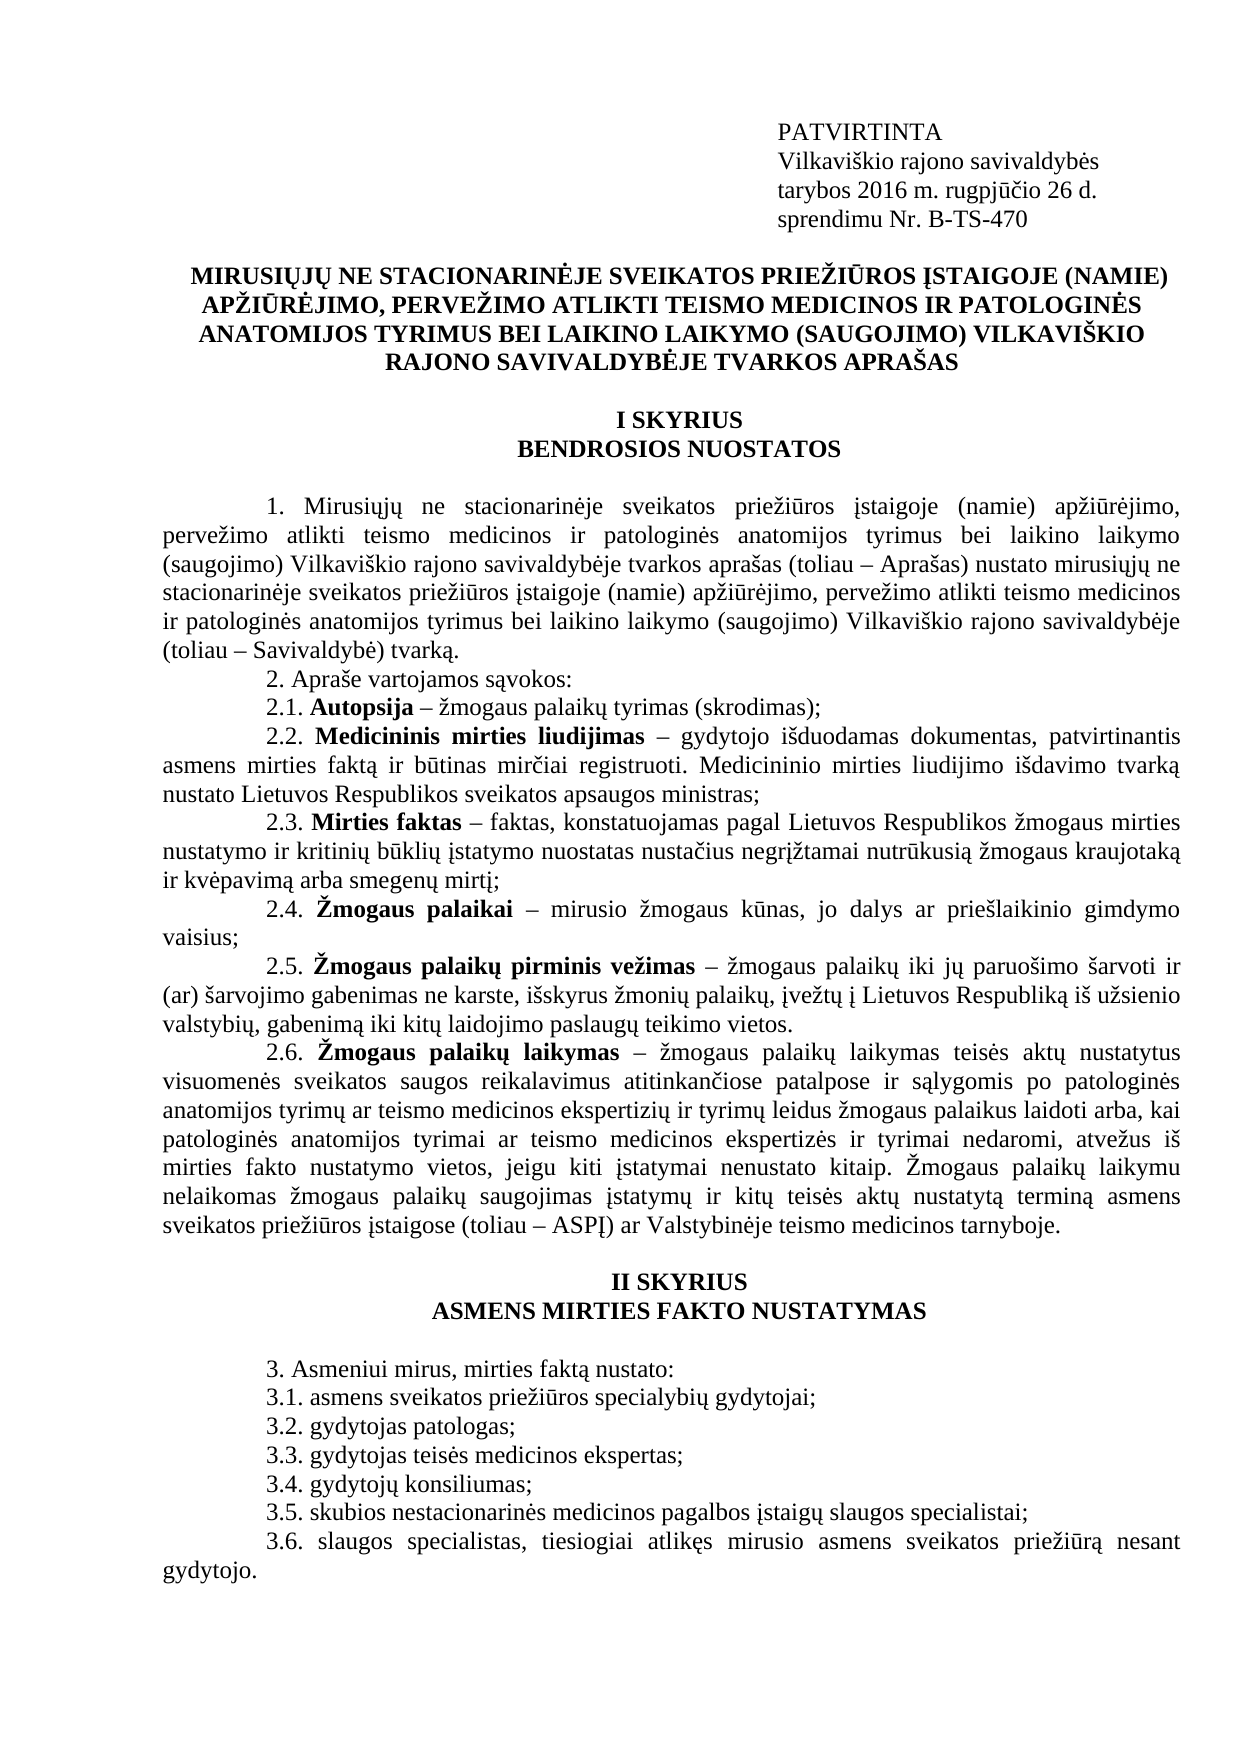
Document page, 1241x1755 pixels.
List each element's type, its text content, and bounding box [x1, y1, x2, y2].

text BENDROSIOS NUOSTATOS [177, 434, 1181, 462]
text 2.4. Žmogaus palaikai – mirusio žmogaus kūnas, jo dalys ar priešlaikinio gimdymo vaisius; [162, 894, 1181, 951]
text tarybos 2016 m. rugpjūčio 26 d. [702, 175, 1181, 204]
text 3.3. gydytojas teisės medicinos ekspertas; [162, 1440, 1181, 1469]
text 2. Apraše vartojamos sąvokos: [162, 664, 1181, 692]
text PATVIRTINTA [702, 117, 1181, 146]
text 3.5. skubios nestacionarinės medicinos pagalbos įstaigų slaugos specialistai; [162, 1497, 1181, 1526]
text 2.3. Mirties faktas – faktas, konstatuojamas pagal Lietuvos Respublikos žmogaus mirties nustatymo ir kritinių būklių įstatymo nuostatas nustačius negrįžtamai nutrūkusią žmogaus kraujotaką ir kvėpavimą arba smegenų mirtį; [162, 807, 1181, 894]
text 1. Mirusiųjų ne stacionarinėje sveikatos priežiūros įstaigoje (namie) apžiūrėjimo, pervežimo atlikti teismo medicinos ir patologinės anatomijos tyrimus bei laikino laikymo (saugojimo) Vilkaviškio rajono savivaldybėje tvarkos aprašas (toliau – Aprašas) nustato mirusiųjų ne stacionarinėje sveikatos priežiūros įstaigoje (namie) apžiūrėjimo, pervežimo atlikti teismo medicinos ir patologinės anatomijos tyrimus bei laikino laikymo (saugojimo) Vilkaviškio rajono savivaldybėje (toliau – Savivaldybė) tvarką. [162, 491, 1181, 664]
text 3.1. asmens sveikatos priežiūros specialybių gydytojai; [162, 1382, 1181, 1411]
text II SKYRIUS [177, 1267, 1181, 1296]
text 3.6. slaugos specialistas, tiesiogiai atlikęs mirusio asmens sveikatos priežiūrą nesant gydytojo. [162, 1526, 1181, 1584]
text 2.6. Žmogaus palaikų laikymas – žmogaus palaikų laikymas teisės aktų nustatytus visuomenės sveikatos saugos reikalavimus atitinkančiose patalpose ir sąlygomis po patologinės anatomijos tyrimų ar teismo medicinos ekspertizių ir tyrimų leidus žmogaus palaikus laidoti arba, kai patologinės anatomijos tyrimai ar teismo medicinos ekspertizės ir tyrimai nedaromi, atvežus iš mirties fakto nustatymo vietos, jeigu kiti įstatymai nenustato kitaip. Žmogaus palaikų laikymu nelaikomas žmogaus palaikų saugojimas įstatymų ir kitų teisės aktų nustatytą terminą asmens sveikatos priežiūros įstaigose (toliau – ASPĮ) ar Valstybinėje teismo medicinos tarnyboje. [162, 1037, 1181, 1239]
text 2.5. Žmogaus palaikų pirminis vežimas – žmogaus palaikų iki jų paruošimo šarvoti ir (ar) šarvojimo gabenimas ne karste, išskyrus žmonių palaikų, įvežtų į Lietuvos Respubliką iš užsienio valstybių, gabenimą iki kitų laidojimo paslaugų teikimo vietos. [162, 951, 1181, 1037]
text ASMENS MIRTIES FAKTO NUSTATYMAS [177, 1296, 1181, 1325]
text 2.2. Medicininis mirties liudijimas – gydytojo išduodamas dokumentas, patvirtinantis asmens mirties faktą ir būtinas mirčiai registruoti. Medicininio mirties liudijimo išdavimo tvarką nustato Lietuvos Respublikos sveikatos apsaugos ministras; [162, 721, 1181, 807]
text Vilkaviškio rajono savivaldybės [177, 146, 1181, 175]
text sprendimu Nr. B-TS-470 [702, 204, 1181, 232]
text 2.1. Autopsija – žmogaus palaikų tyrimas (skrodimas); [162, 692, 1181, 721]
text MIRUSIŲJŲ NE STACIONARINĖJE SVEIKATOS PRIEŽIŪROS ĮSTAIGOJE (NAMIE) APŽIŪRĖJIMO, PERVEŽIMO ATLIKTI TEISMO MEDICINOS IR PATOLOGINĖS ANATOMIJOS TYRIMUS BEI LAIKINO LAIKYMO (SAUGOJIMO) VILKAVIŠKIO RAJONO SAVIVALDYBĖJE TVARKOS APRAŠAS [162, 261, 1181, 376]
text 3.4. gydytojų konsiliumas; [162, 1469, 1181, 1497]
text I SKYRIUS [177, 405, 1181, 434]
text 3. Asmeniui mirus, mirties faktą nustato: [162, 1354, 1181, 1382]
text 3.2. gydytojas patologas; [162, 1411, 1181, 1440]
